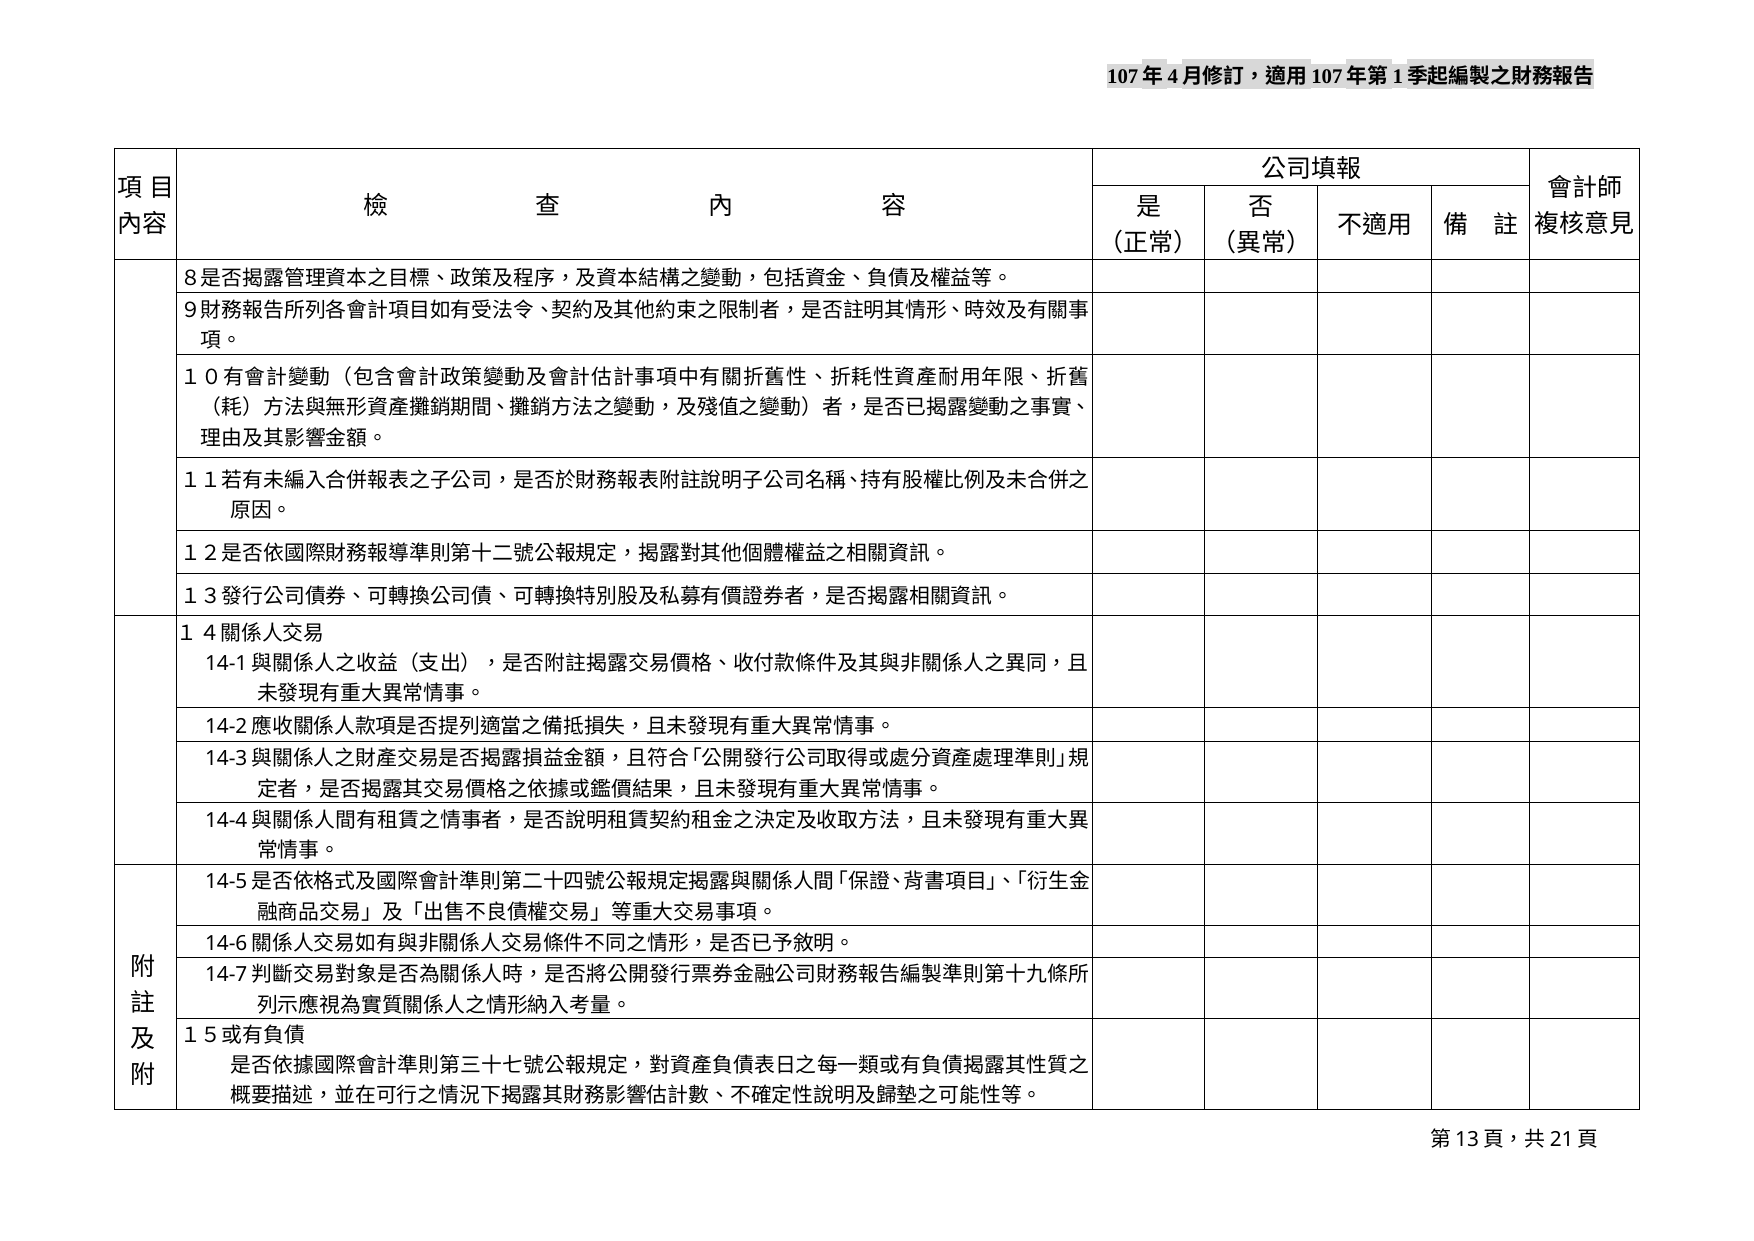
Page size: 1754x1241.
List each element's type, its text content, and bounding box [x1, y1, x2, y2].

table_cell [1432, 293, 1529, 354]
table_cell [115, 292, 176, 354]
table_cell [1093, 260, 1204, 292]
table_cell [1205, 1019, 1317, 1109]
table_cell [1205, 926, 1317, 957]
table_cell [115, 865, 176, 925]
table_cell [1093, 293, 1204, 354]
table_cell １３發行公司債券、可轉換公司債、可轉換特別股及私募有價證券者，是否揭露相關資訊。 [177, 574, 1092, 615]
table_cell [1530, 458, 1639, 530]
table_cell [115, 707, 176, 741]
table_cell [1530, 355, 1639, 457]
table_cell [1318, 293, 1431, 354]
table_cell [1432, 355, 1529, 457]
table_cell [1318, 458, 1431, 530]
table_cell [1318, 708, 1431, 741]
table_cell [1205, 742, 1317, 802]
table_cell [1205, 355, 1317, 457]
table_cell [1318, 616, 1431, 707]
table_cell [1093, 803, 1204, 864]
table_cell [115, 802, 176, 864]
table_cell [1432, 926, 1529, 957]
table_header 會計師 複核意見 [1530, 149, 1639, 258]
table_cell [1530, 531, 1639, 572]
table_cell [1205, 293, 1317, 354]
table_cell [115, 616, 176, 707]
table_cell [1093, 355, 1204, 457]
table_cell 不適用 [1318, 186, 1431, 258]
table_cell [1093, 958, 1204, 1018]
table_cell [1205, 803, 1317, 864]
table_cell [1530, 958, 1639, 1018]
table_cell [1093, 531, 1204, 572]
table_cell [1093, 742, 1204, 802]
table_cell ９財務報告所列各會計項目如有受法令、契約及其他約束之限制者，是否註明其情形、時效及有關事項。 [177, 293, 1092, 354]
table_cell [1432, 803, 1529, 864]
table_cell [1318, 958, 1431, 1018]
table_cell [1530, 803, 1639, 864]
table_cell [1205, 531, 1317, 572]
table_cell [1205, 865, 1317, 925]
table_cell １０有會計變動（包含會計政策變動及會計估計事項中有關折舊性、折耗性資產耐用年限、折舊（耗）方法與無形資產攤銷期間、攤銷方法之變動，及殘值之變動）者，是否已揭露變動之事實、理由及其影響金額。 [177, 355, 1092, 457]
table_cell [1205, 574, 1317, 615]
table_cell [1318, 1019, 1431, 1109]
table_cell [1318, 742, 1431, 802]
table_cell [1432, 260, 1529, 292]
table_cell １５或有負債 是否依據國際會計準則第三十七號公報規定，對資產負債表日之每一類或有負債揭露其性質之概要描述，並在可行之情況下揭露其財務影響估計數、不確定性說明及歸墊之可能性等。 [177, 1019, 1092, 1109]
table_cell [115, 260, 176, 292]
table_cell １４關係人交易 14-1與關係人之收益（支出），是否附註揭露交易價格、收付款條件及其與非關係人之異同，且未發現有重大異常情事。 [177, 616, 1092, 707]
table_cell [1432, 865, 1529, 925]
table_cell [1432, 531, 1529, 572]
table_cell [1205, 260, 1317, 292]
table_cell ８是否揭露管理資本之目標、政策及程序，及資本結構之變動，包括資金、負債及權益等。 [177, 260, 1092, 292]
table_cell [1530, 926, 1639, 957]
table_cell [1530, 865, 1639, 925]
table_cell [115, 354, 176, 615]
table_cell [1093, 708, 1204, 741]
table_cell [1093, 458, 1204, 530]
table_cell 14-5是否依格式及國際會計準則第二十四號公報規定揭露與關係人間「保證、背書項目」、「衍生金融商品交易」及「出售不良債權交易」等重大交易事項。 [177, 865, 1092, 925]
table_cell 備 註 [1432, 186, 1529, 258]
table_cell 14-2應收關係人款項是否提列適當之備抵損失，且未發現有重大異常情事。 [177, 708, 1092, 741]
table_cell [1432, 574, 1529, 615]
table_cell [1432, 616, 1529, 707]
table_cell [115, 741, 176, 802]
table_cell [1530, 742, 1639, 802]
table_cell [1530, 574, 1639, 615]
table_cell 14-4與關係人間有租賃之情事者，是否說明租賃契約租金之決定及收取方法，且未發現有重大異常情事。 [177, 803, 1092, 864]
table_cell [1432, 958, 1529, 1018]
table_cell [1530, 1019, 1639, 1109]
table_cell [1205, 708, 1317, 741]
table_cell [1205, 958, 1317, 1018]
table_cell 14-6關係人交易如有與非關係人交易條件不同之情形，是否已予敘明。 [177, 926, 1092, 957]
table_cell [1530, 293, 1639, 354]
table_cell １２是否依國際財務報導準則第十二號公報規定，揭露對其他個體權益之相關資訊。 [177, 531, 1092, 572]
table_cell [1530, 616, 1639, 707]
table_header 檢 查 內 容 [177, 149, 1092, 258]
table_cell [1318, 926, 1431, 957]
table_cell [1318, 574, 1431, 615]
table_cell [1093, 574, 1204, 615]
table_cell [1093, 926, 1204, 957]
table_cell [1432, 1019, 1529, 1109]
table_cell [1432, 742, 1529, 802]
table_cell [1093, 616, 1204, 707]
table_cell [1530, 708, 1639, 741]
table_cell [1530, 260, 1639, 292]
table_cell １１若有未編入合併報表之子公司，是否於財務報表附註說明子公司名稱、持有股權比例及未合併之原因。 [177, 458, 1092, 530]
table_cell [1432, 708, 1529, 741]
table_header 公司填報 [1093, 149, 1529, 185]
table_cell [1318, 531, 1431, 572]
table_cell 14-7判斷交易對象是否為關係人時，是否將公開發行票券金融公司財務報告編製準則第十九條所列示應視為實質關係人之情形納入考量。 [177, 958, 1092, 1018]
table_cell [1205, 616, 1317, 707]
table_cell 14-3與關係人之財產交易是否揭露損益金額，且符合「公開發行公司取得或處分資產處理準則」規定者，是否揭露其交易價格之依據或鑑價結果，且未發現有重大異常情事。 [177, 742, 1092, 802]
table_cell 附 註 及 附 [115, 925, 176, 1109]
table_cell [1318, 865, 1431, 925]
table_cell [1432, 458, 1529, 530]
table_cell 是 （正常） [1093, 186, 1204, 258]
table_cell [1205, 458, 1317, 530]
table_cell [1093, 865, 1204, 925]
table_header 項目內容 [115, 149, 176, 258]
table_cell [1093, 1019, 1204, 1109]
table_cell [1318, 260, 1431, 292]
table_cell 否 （異常） [1205, 186, 1317, 258]
table_cell [1318, 803, 1431, 864]
table_cell [1318, 355, 1431, 457]
